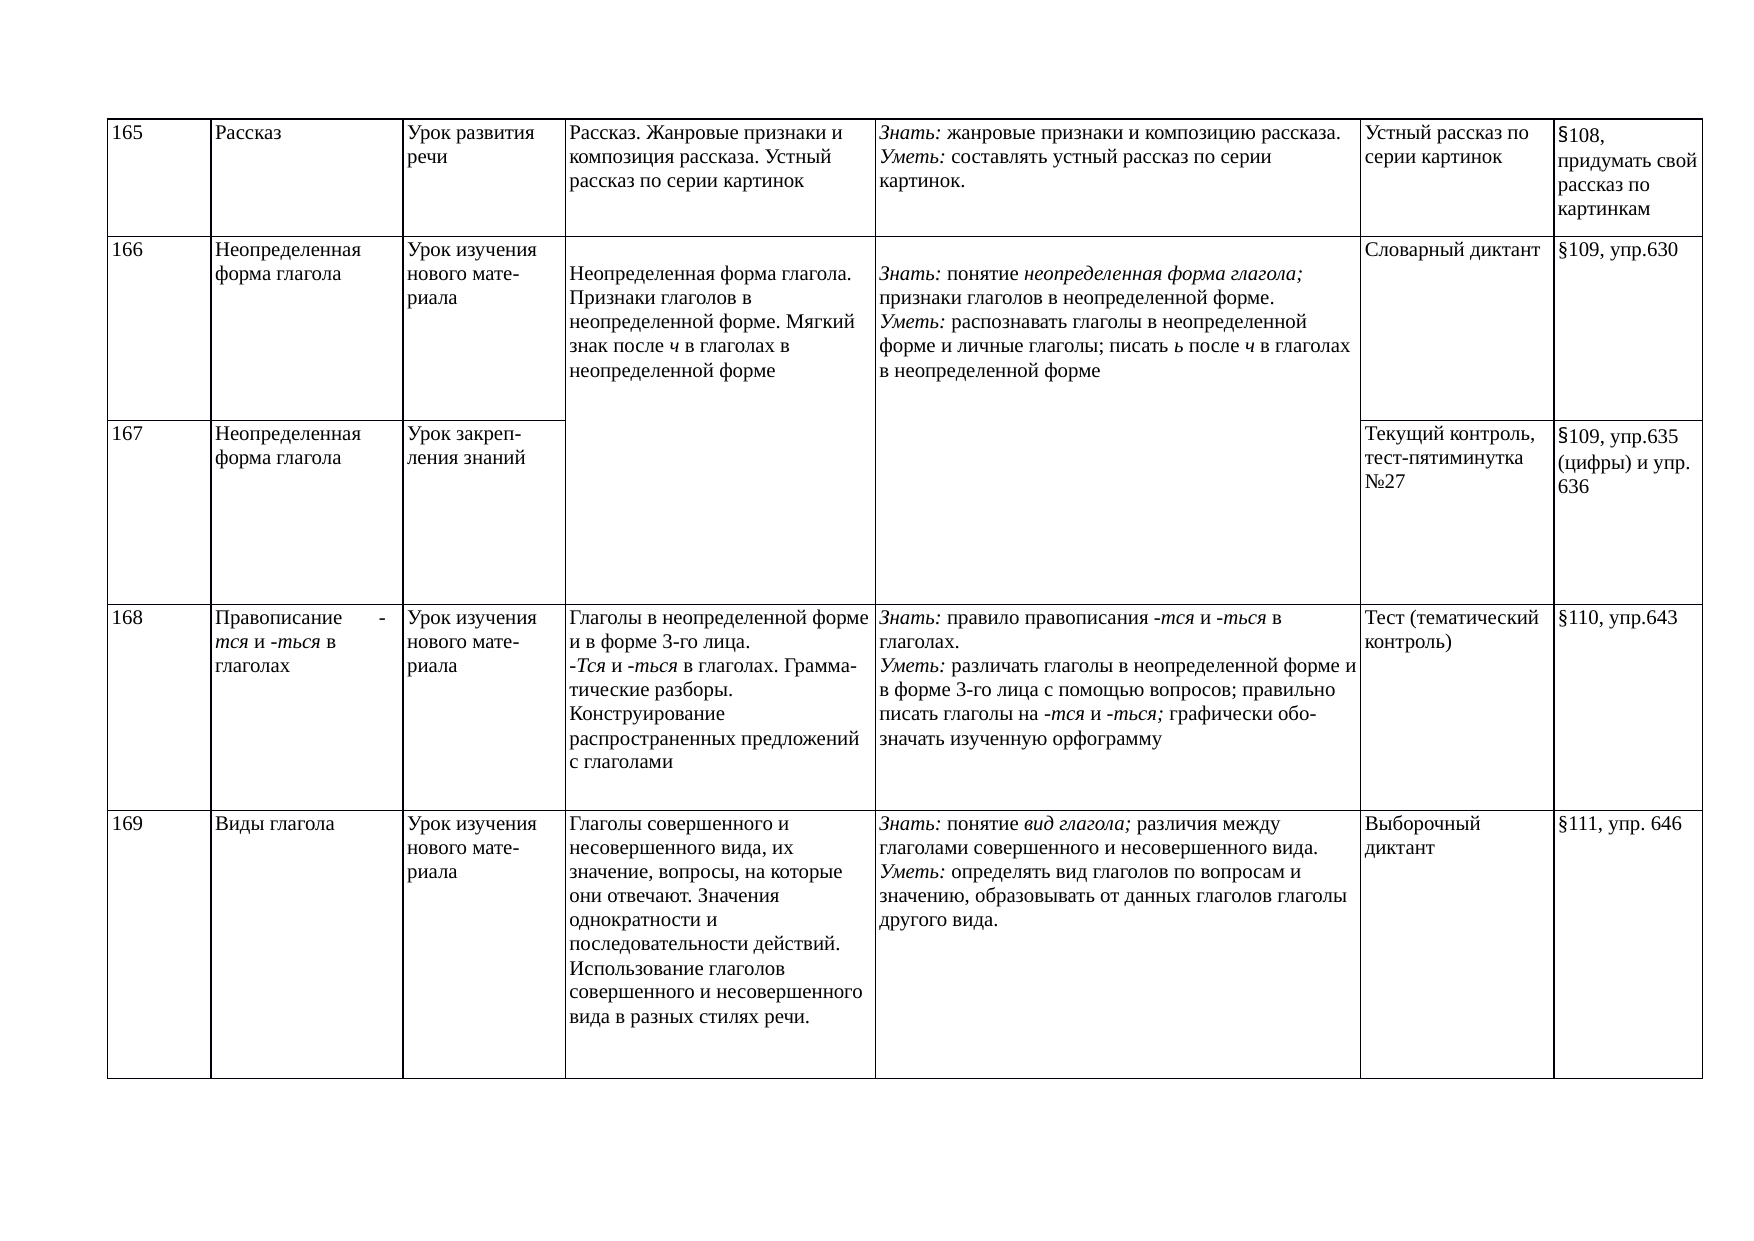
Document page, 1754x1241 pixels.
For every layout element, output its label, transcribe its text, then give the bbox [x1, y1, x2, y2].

table_cell Знать: правило правописа­ния -тся и -ться в глаголах. Уметь: различать глаголы в не­определенной форме и в форме 3-го лица с помощью вопро­сов; правильно писать глаголы на -тся и -ться; графически обо­значать изученную орфограмму [876, 605, 1360, 809]
table_cell Неопределенная форма глагола. Признаки глаголов в неопределенной форме. Мягкий знак после ч в гла­голах в неопреде­ленной форме [566, 237, 875, 603]
table_cell Урок изуче­ния нового мате­риала [404, 237, 565, 419]
table_cell Рассказ. Жанровые признаки и ком­позиция рассказа. Устный рассказ по серии картинок [566, 120, 875, 236]
table_cell Рассказ [212, 120, 402, 236]
table_cell Текущий контроль, тест-пятиминутка №27 [1361, 421, 1553, 603]
table_cell 167 [108, 421, 210, 603]
table_cell 166 [108, 237, 210, 419]
table_cell Урок раз­вития речи [404, 120, 565, 236]
table_cell Глаголы в неопре­деленной форме и в форме 3-го лица. -Тся и -ться в глаголах. Грамма­тические разборы. Конструирование распространенных предложений с гла­голами [566, 605, 875, 809]
table_cell 168 [108, 605, 210, 809]
table_cell Знать: понятие неопределенная форма глагола; признаки глаголов в неопределенной форме. Уметь: распознавать глаголы в неопределенной форме и личные глаголы; писать ь после ч в глаголах в неопреде­ленной форме [876, 237, 1360, 603]
table_cell Тест (тематический контроль) [1361, 605, 1553, 809]
table_cell §108, придумать свой рассказ по картинкам [1555, 120, 1702, 236]
table_cell Знать: понятие вид глагола; раз­личия между глаголами совер­шенного и несовершенного вида. Уметь: определять вид глаголов по вопросам и значению, образовывать от данных глаголов глаголы другого вида. [876, 811, 1360, 1078]
table_cell Выборочный диктант [1361, 811, 1553, 1078]
table_cell 165 [108, 120, 210, 236]
table_cell Глаголы совершен­ного и несовер­шенного вида, их значение, вопросы, на которые они отвечают. Значе­ния однократности и последовательно­сти действий. Ис­пользование глаго­лов совершенного и несовершенного вида в разных сти­лях речи. [566, 811, 875, 1078]
table_cell Урок изуче­ния нового мате­риала [404, 605, 565, 809]
table_cell §111, упр. 646 [1555, 811, 1702, 1078]
table_cell Виды гла­гола [212, 811, 402, 1078]
table_cell Знать: жанровые признаки и композицию рассказа. Уметь: составлять устный рас­сказ по серии картинок. [876, 120, 1360, 236]
table_cell Неопре­деленная форма гла­гола [212, 421, 402, 603]
table_cell Устный рас­сказ по се­рии карти­нок [1361, 120, 1553, 236]
table_cell Урок изуче­ния нового мате­риала [404, 811, 565, 1078]
table_cell Неопре­деленная форма гла­гола [212, 237, 402, 419]
table_cell 169 [108, 811, 210, 1078]
table_cell Правопи­сание -тся и -ться в глаголах [212, 605, 402, 809]
table_cell §109, упр.630 [1555, 237, 1702, 419]
table_cell Урок за­креп­ления знаний [404, 421, 565, 603]
table_cell Словарный диктант [1361, 237, 1553, 419]
table_cell §110, упр.643 [1555, 605, 1702, 809]
table_cell §109, упр.635 (цифры) и упр. 636 [1555, 421, 1702, 603]
